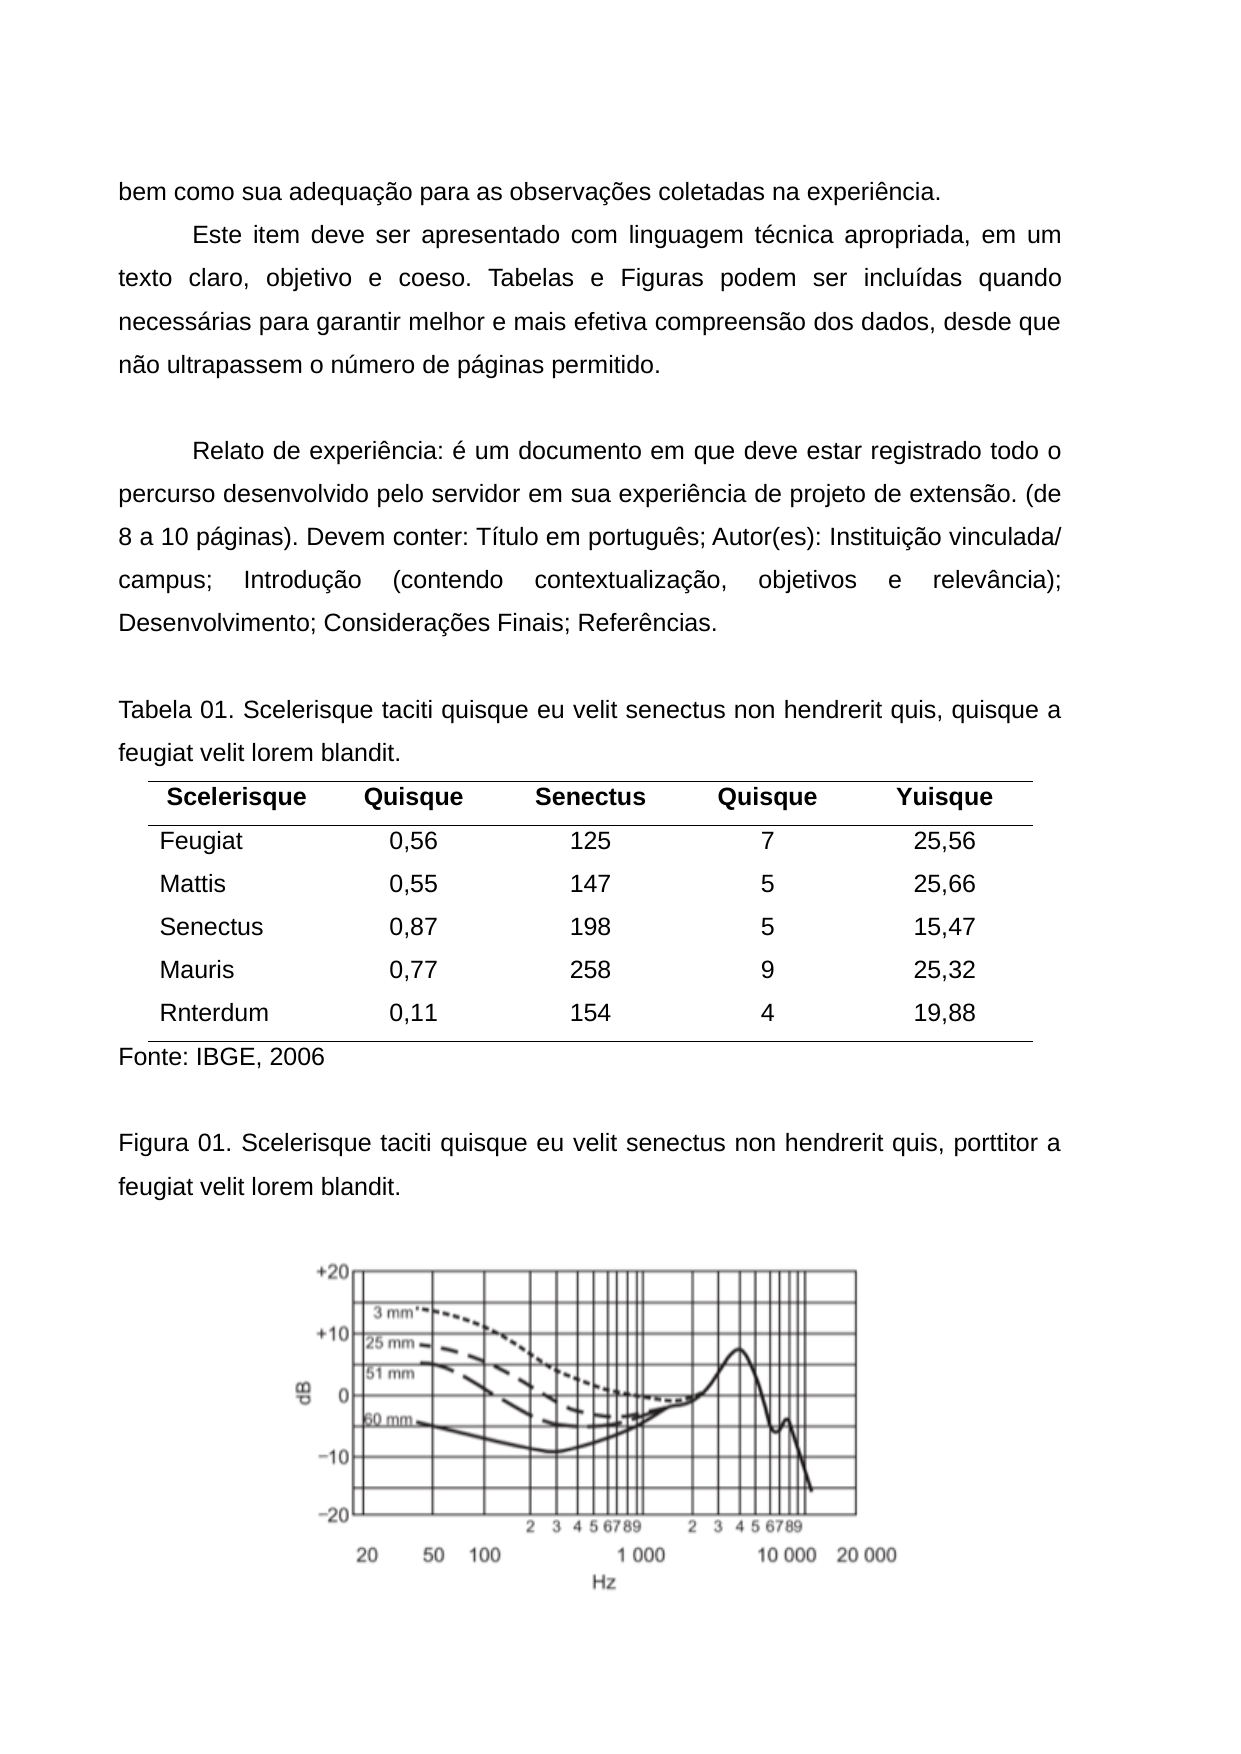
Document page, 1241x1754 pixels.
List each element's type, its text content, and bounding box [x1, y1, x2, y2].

table_cell 0,87 [325, 912, 502, 955]
table_cell 25,56 [856, 826, 1033, 869]
table_header Scelerisque [148, 782, 325, 825]
table_cell 19,88 [856, 998, 1033, 1041]
table_cell 15,47 [856, 912, 1033, 955]
table_cell 154 [502, 998, 679, 1041]
table_cell Mauris [148, 955, 325, 998]
text Este item deve ser apresentado com linguagem técnica apropriada, em um texto claro, objetivo e coeso. Tabelas e Figuras podem ser incluídas quando necessárias para garantir melhor e mais efetiva compreensão dos dados, desde que não ultrapassem o número de páginas permitido. [118, 220, 1063, 378]
table_cell 5 [679, 912, 856, 955]
table_header Senectus [502, 782, 679, 825]
table_cell 0,56 [325, 826, 502, 869]
table_cell 125 [502, 826, 679, 869]
table_cell 25,66 [856, 869, 1033, 912]
table_cell Senectus [148, 912, 325, 955]
table_cell 0,11 [325, 998, 502, 1041]
table_cell 5 [679, 869, 856, 912]
table_header Yuisque [856, 782, 1033, 825]
table_cell 198 [502, 912, 679, 955]
text bem como sua adequação para as observações coletadas na experiência. [118, 177, 1063, 206]
text Fonte: IBGE, 2006 [118, 1042, 1063, 1071]
table_cell Rnterdum [148, 998, 325, 1041]
text Tabela 01. Scelerisque taciti quisque eu velit senectus non hendrerit quis, quisque a feugiat velit lorem blandit. [118, 695, 1063, 767]
table_header Quisque [679, 782, 856, 825]
text Figura 01. Scelerisque taciti quisque eu velit senectus non hendrerit quis, porttitor a feugiat velit lorem blandit. [118, 1128, 1063, 1200]
table_cell 7 [679, 826, 856, 869]
table_cell Feugiat [148, 826, 325, 869]
text Relato de experiência: é um documento em que deve estar registrado todo o percurso desenvolvido pelo servidor em sua experiência de projeto de extensão. (de 8 a 10 páginas). Devem conter: Título em português; Autor(es): Instituição vinculada/ campus; Introdução (contendo contextualização, objetivos e relevância); Desenvolvimento; Considerações Finais; Referências. [118, 436, 1063, 637]
table_cell 258 [502, 955, 679, 998]
table_cell 9 [679, 955, 856, 998]
table_cell 25,32 [856, 955, 1033, 998]
table_cell 0,55 [325, 869, 502, 912]
table_header Quisque [325, 782, 502, 825]
table_cell 4 [679, 998, 856, 1041]
table_cell Mattis [148, 869, 325, 912]
table_cell 147 [502, 869, 679, 912]
table_cell 0,77 [325, 955, 502, 998]
